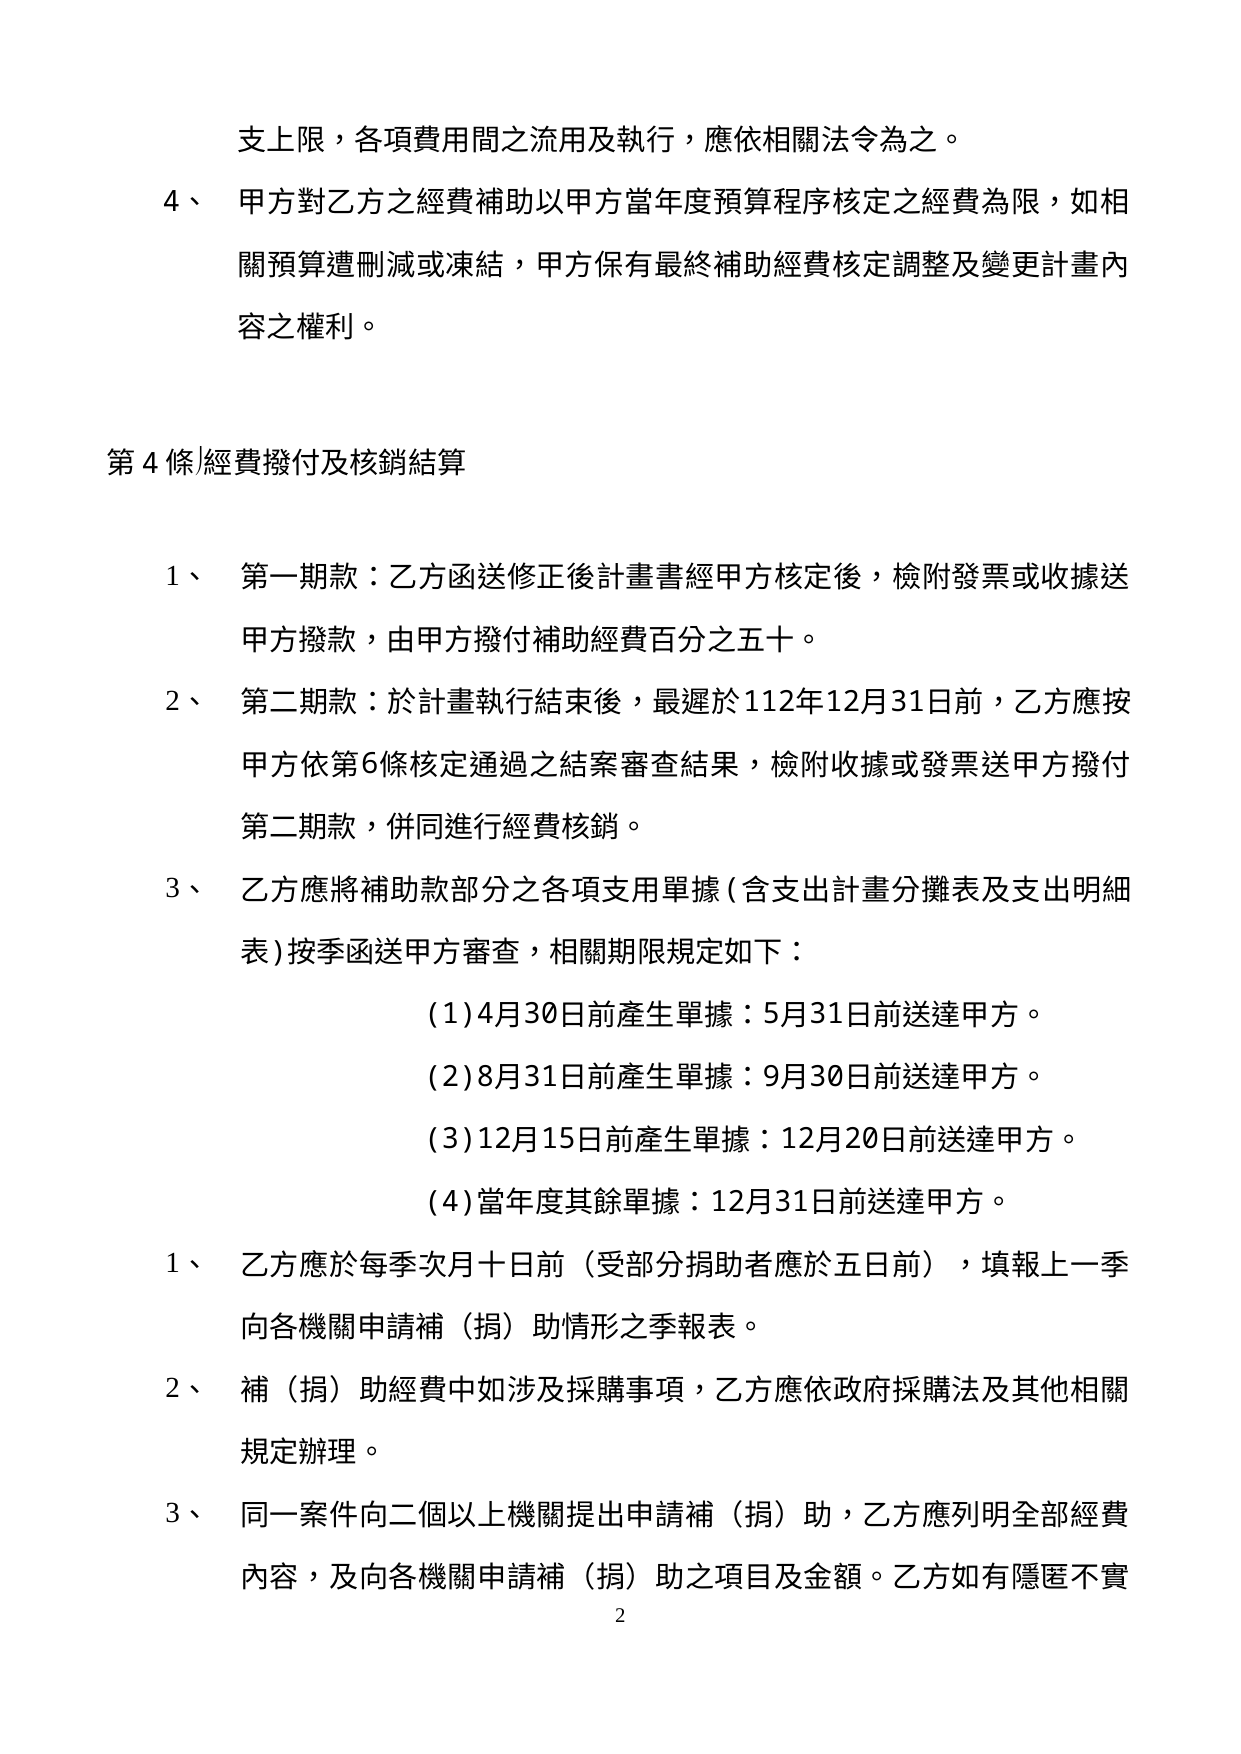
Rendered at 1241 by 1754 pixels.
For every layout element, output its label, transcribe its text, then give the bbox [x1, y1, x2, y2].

list 第二期款：於計畫執行結束後，最遲於112年12月31日前，乙方應按甲方依第6條核定通過之結案審查結果，檢附收據或發票送甲方撥付第二期款，併同進行經費核銷。 [165, 658, 1132, 846]
list 乙方應於每季次月十日前（受部分捐助者應於五日前），填報上一季向各機關申請補（捐）助情形之季報表。 [165, 1221, 1132, 1346]
list 乙方應將補助款部分之各項支用單據(含支出計畫分攤表及支出明細表)按季函送甲方審查，相關期限規定如下： [165, 846, 1132, 971]
list 8月31日前產生單據：9月30日前送達甲方。 [424, 1033, 1132, 1096]
list 當年度其餘單據：12月31日前送達甲方。 [424, 1158, 1132, 1221]
list 支上限，各項費用間之流用及執行，應依相關法令為之。 [162, 96, 1132, 158]
text 第4條經費撥付及核銷結算 [106, 437, 1134, 483]
list 12月15日前產生單據：12月20日前送達甲方。 [424, 1096, 1132, 1158]
list 第一期款：乙方函送修正後計畫書經甲方核定後，檢附發票或收據送甲方撥款，由甲方撥付補助經費百分之五十。 [165, 533, 1132, 658]
list 甲方對乙方之經費補助以甲方當年度預算程序核定之經費為限，如相關預算遭刪減或凍結，甲方保有最終補助經費核定調整及變更計畫內容之權利。 [162, 158, 1132, 346]
list 4月30日前產生單據：5月31日前送達甲方。 [424, 971, 1132, 1033]
list 補（捐）助經費中如涉及採購事項，乙方應依政府採購法及其他相關規定辦理。 [165, 1346, 1132, 1471]
list 同一案件向二個以上機關提出申請補（捐）助，乙方應列明全部經費內容，及向各機關申請補（捐）助之項目及金額。乙方如有隱匿不實 [165, 1471, 1132, 1596]
